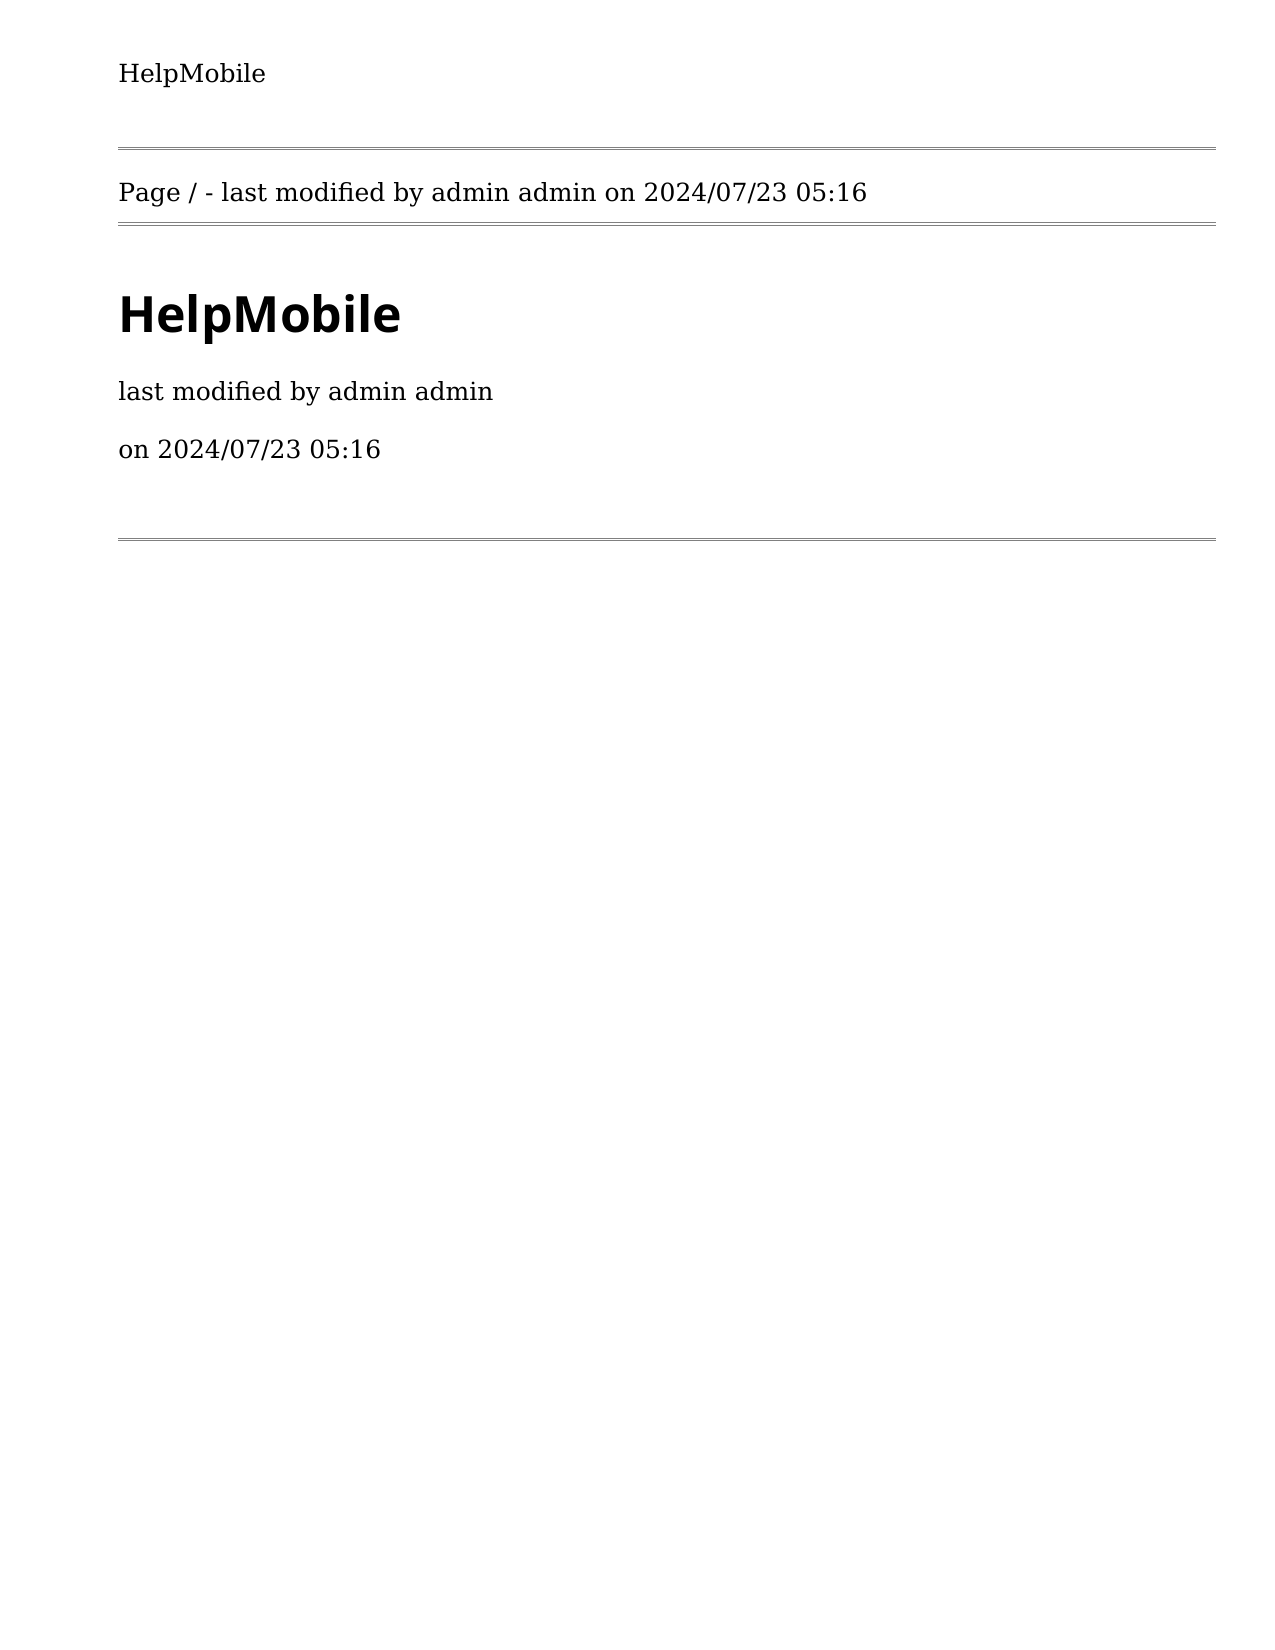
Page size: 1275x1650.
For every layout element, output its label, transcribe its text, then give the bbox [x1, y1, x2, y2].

text HelpMobile [118, 59, 1216, 88]
text Page / - last modified by admin admin on 2024/07/23 05:16 [118, 179, 1216, 208]
subtitle HelpMobile [118, 279, 1216, 347]
text last modified by admin admin [118, 377, 1216, 406]
text on 2024/07/23 05:16 [118, 435, 1216, 464]
